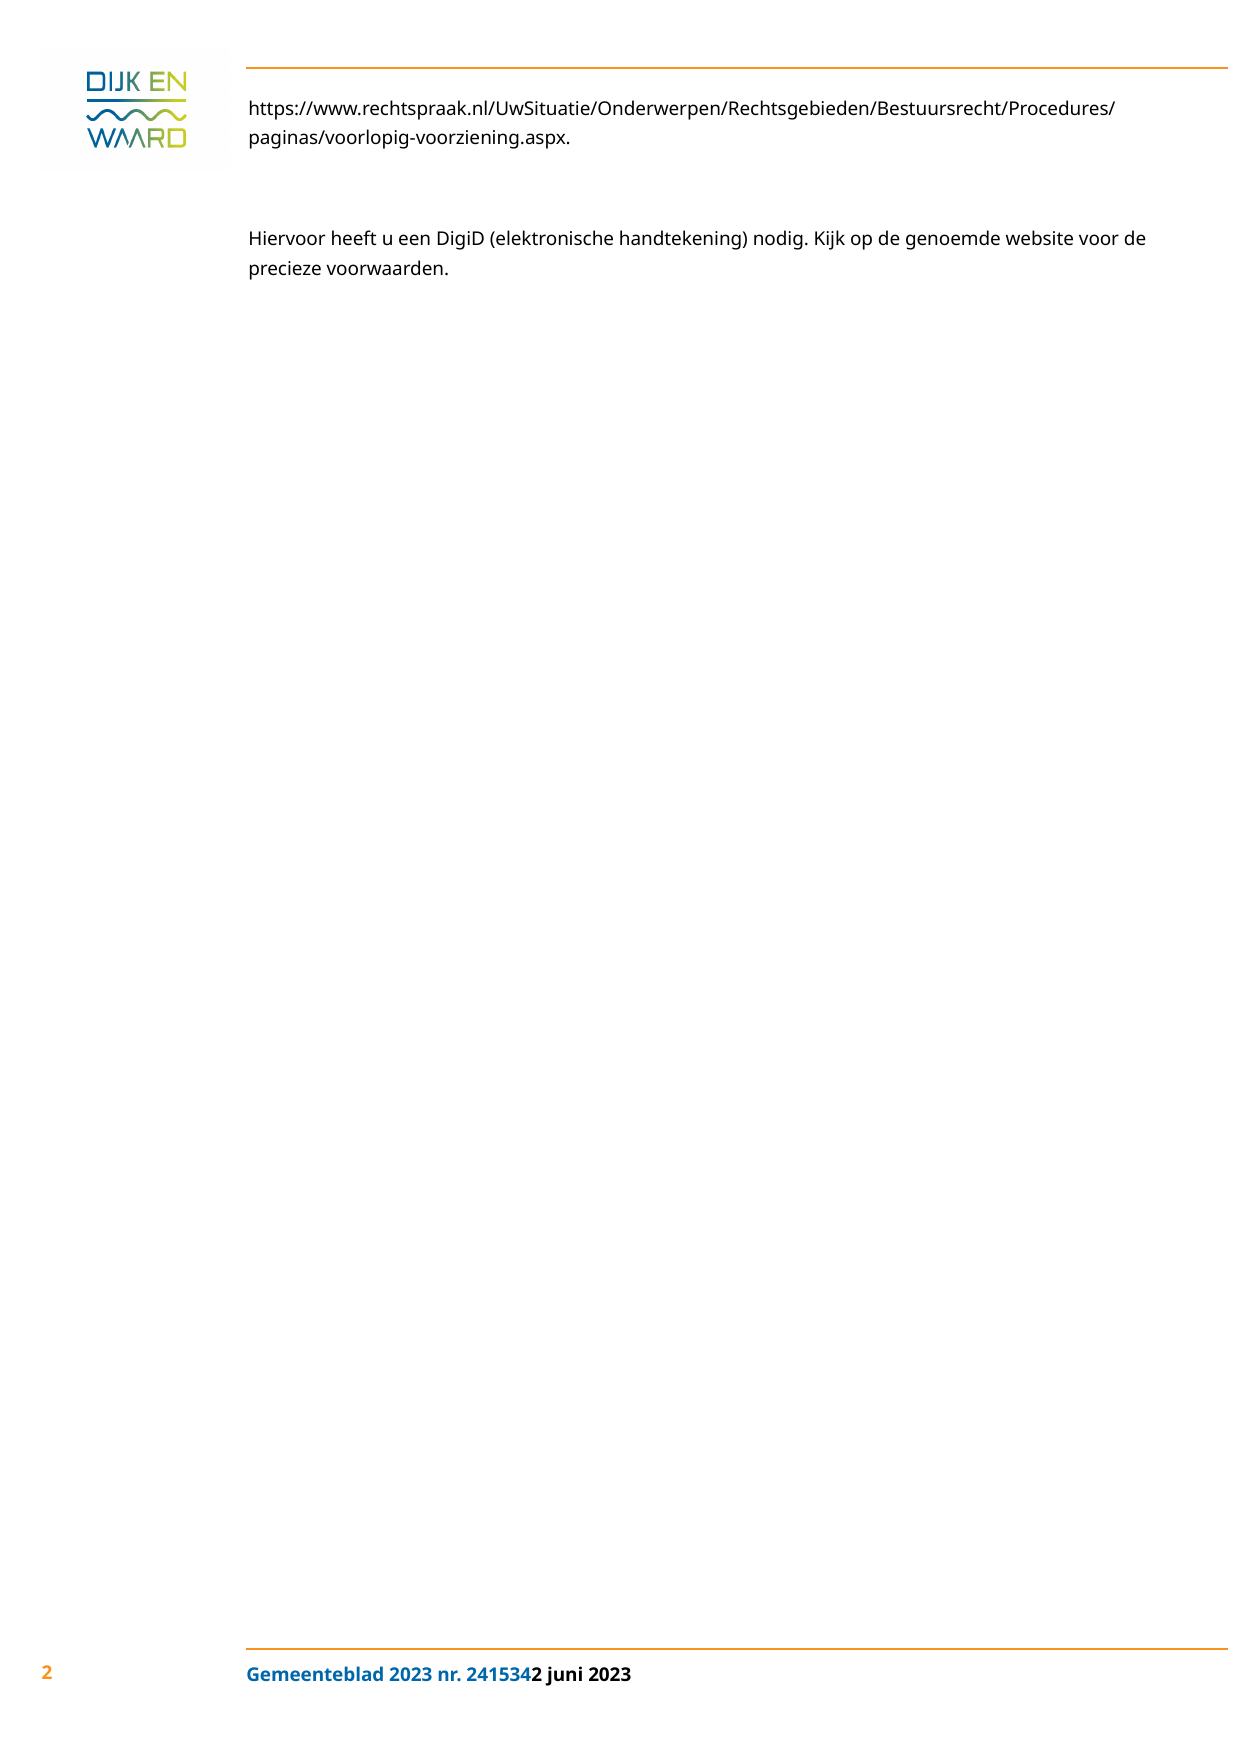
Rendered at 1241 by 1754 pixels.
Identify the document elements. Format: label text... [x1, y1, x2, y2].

text https://www.rechtspraak.nl/UwSituatie/Onderwerpen/Rechtsgebieden/Bestuursrecht/Procedures/paginas/voorlopig-voorziening.aspx. [248, 95, 1152, 150]
text Hiervoor heeft u een DigiD (elektronische handtekening) nodig. Kijk op de genoemde website voor de precieze voorwaarden. [248, 225, 1152, 281]
picture [41, 47, 231, 172]
